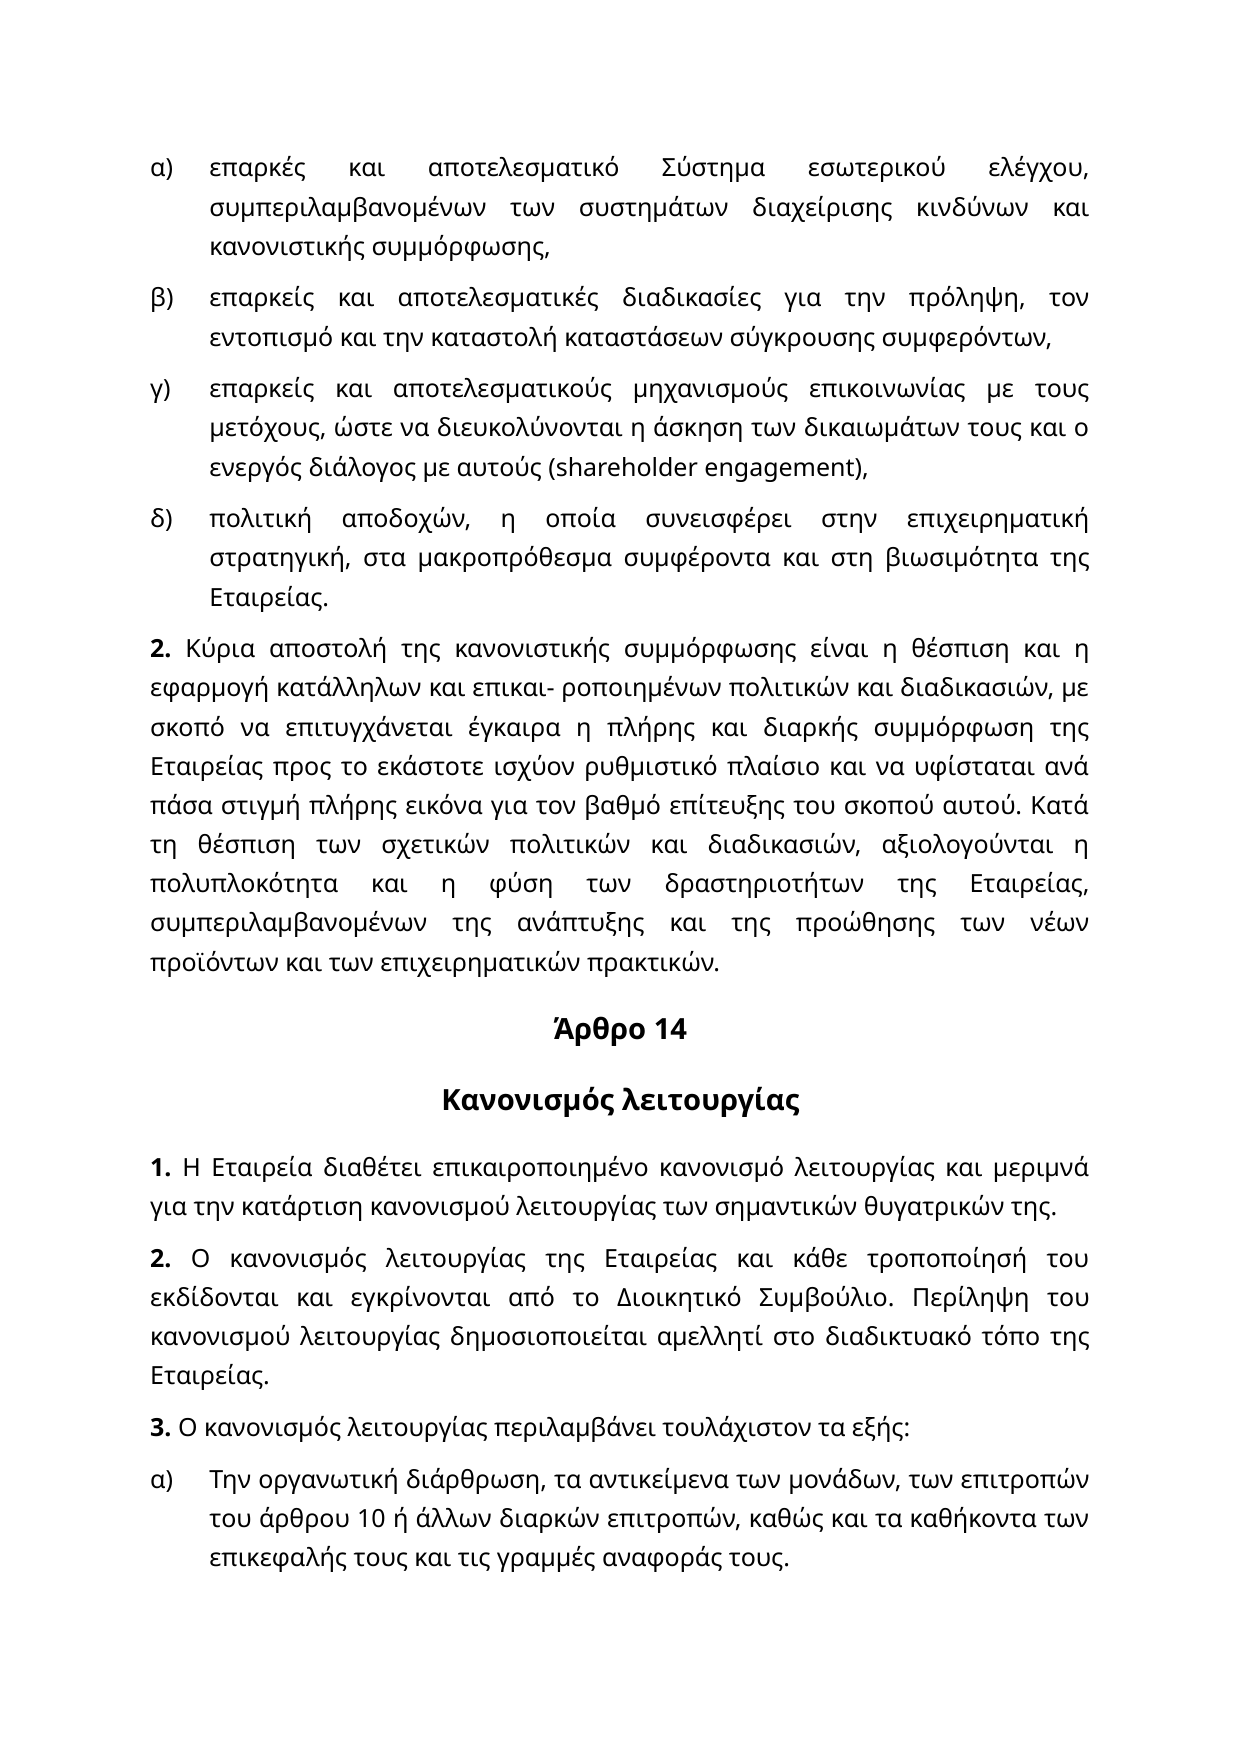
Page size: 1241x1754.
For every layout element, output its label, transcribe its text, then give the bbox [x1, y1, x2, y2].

list β) επαρκείς και αποτελεσματικές διαδικασίες για την πρόληψη, τον εντοπισμό και την καταστολή καταστάσεων σύγκρουσης συμφερόντων, [150, 280, 1090, 353]
subtitle Κανονισμός λειτουργίας [150, 1079, 1090, 1119]
text 2. Ο κανονισμός λειτουργίας της Εταιρείας και κάθε τροποποίησή του εκδίδονται και εγκρίνονται από το Διοικητικό Συμβούλιο. Περίληψη του κανονισμού λειτουργίας δημοσιοποιείται αμελλητί στο διαδικτυακό τόπο της Εταιρείας. [150, 1240, 1090, 1392]
subtitle Άρθρο 14 [150, 1008, 1090, 1048]
list γ) επαρκείς και αποτελεσματικούς μηχανισμούς επικοινωνίας με τους μετόχους, ώστε να διευκολύνονται η άσκηση των δικαιωμάτων τους και o ενεργός διάλογος με αυτούς (shareholder engagement), [150, 371, 1090, 483]
list α) επαρκές και αποτελεσματικό Σύστημα εσωτερικού ελέγχου, συμπεριλαμβανομένων των συστημάτων διαχείρισης κινδύνων και κανονιστικής συμμόρφωσης, [150, 150, 1090, 262]
text 2. Κύρια αποστολή της κανονιστικής συμμόρφωσης είναι η θέσπιση και η εφαρμογή κατάλληλων και επικαι- ροποιημένων πολιτικών και διαδικασιών, με σκοπό να επιτυγχάνεται έγκαιρα η πλήρης και διαρκής συμμόρφωση της Εταιρείας προς το εκάστοτε ισχύον ρυθμιστικό πλαίσιο και να υφίσταται ανά πάσα στιγμή πλήρης εικόνα για τον βαθμό επίτευξης του σκοπού αυτού. Κατά τη θέσπιση των σχετικών πολιτικών και διαδικασιών, αξιολογούνται η πολυπλοκότητα και η φύση των δραστηριοτήτων της Εταιρείας, συμπεριλαμβανομένων της ανάπτυξης και της προώθησης των νέων προϊόντων και των επιχειρηματικών πρακτικών. [150, 631, 1090, 978]
text 1. Η Εταιρεία διαθέτει επικαιροποιημένο κανονισμό λειτουργίας και μεριμνά για την κατάρτιση κανονισμού λειτουργίας των σημαντικών θυγατρικών της. [150, 1149, 1090, 1223]
list α) Την οργανωτική διάρθρωση, τα αντικείμενα των μονάδων, των επιτροπών του άρθρου 10 ή άλλων διαρκών επιτροπών, καθώς και τα καθήκοντα των επικεφαλής τους και τις γραμμές αναφοράς τους. [150, 1461, 1090, 1574]
text 3. Ο κανονισμός λειτουργίας περιλαμβάνει τουλάχιστον τα εξής: [150, 1409, 1090, 1444]
list δ) πολιτική αποδοχών, η οποία συνεισφέρει στην επιχειρηματική στρατηγική, στα μακροπρόθεσμα συμφέροντα και στη βιωσιμότητα της Εταιρείας. [150, 501, 1090, 613]
